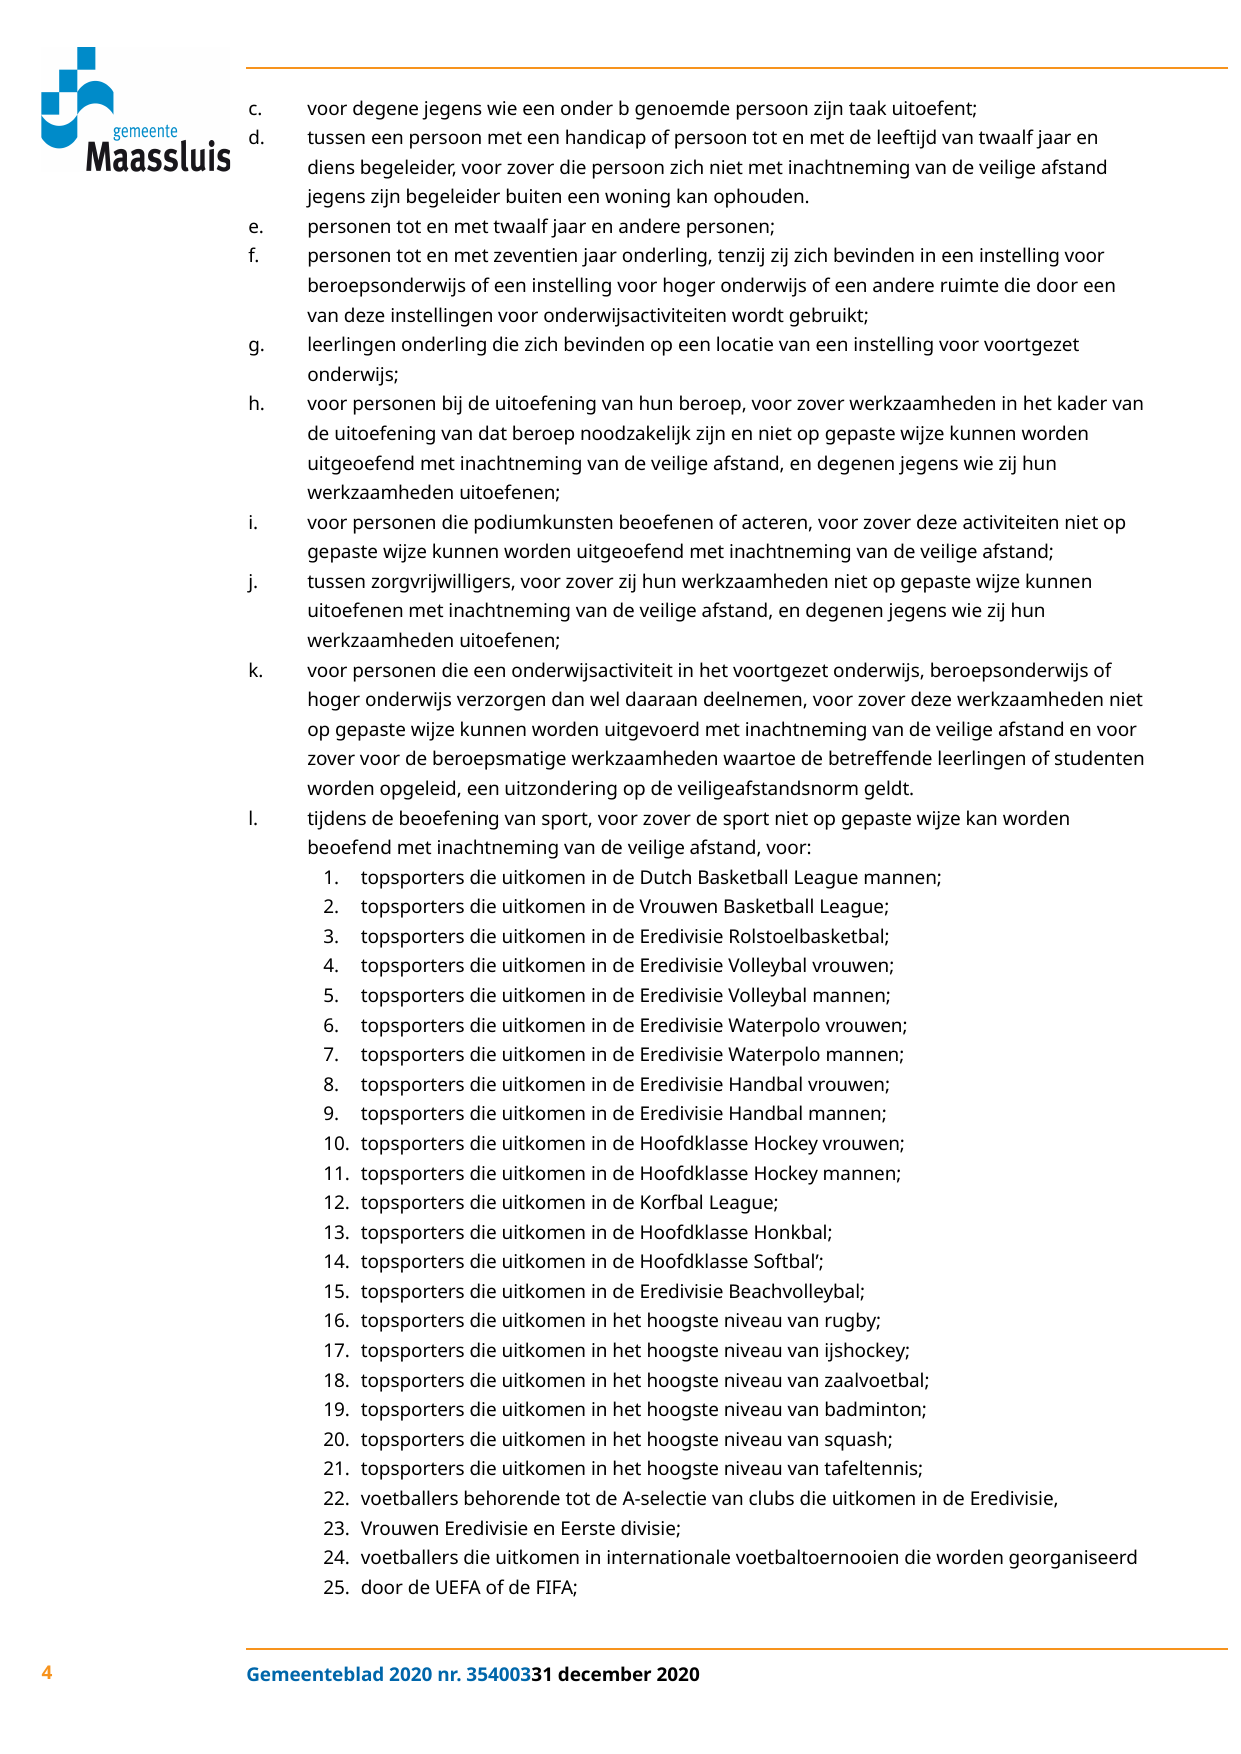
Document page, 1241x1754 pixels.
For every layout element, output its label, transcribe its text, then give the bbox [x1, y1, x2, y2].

list topsporters die uitkomen in de Hoofdklasse Hockey vrouwen; [323, 1130, 1152, 1156]
list personen tot en met twaalf jaar en andere personen; [248, 213, 1152, 239]
list topsporters die uitkomen in de Eredivisie Waterpolo vrouwen; [323, 1012, 1152, 1038]
list topsporters die uitkomen in het hoogste niveau van ijshockey; [323, 1337, 1152, 1363]
list tussen zorgvrijwilligers, voor zover zij hun werkzaamheden niet op gepaste wijze kunnen uitoefenen met inachtneming van de veilige afstand, en degenen jegens wie zij hun werkzaamheden uitoefenen; [248, 568, 1152, 653]
list leerlingen onderling die zich bevinden op een locatie van een instelling voor voortgezet onderwijs; [248, 331, 1152, 387]
list topsporters die uitkomen in de Vrouwen Basketball League; [323, 893, 1152, 919]
list topsporters die uitkomen in de Eredivisie Rolstoelbasketbal; [323, 923, 1152, 949]
list door de UEFA of de FIFA; [323, 1574, 1152, 1600]
list topsporters die uitkomen in het hoogste niveau van badminton; [323, 1396, 1152, 1422]
list topsporters die uitkomen in de Korfbal League; [323, 1189, 1152, 1215]
picture [41, 47, 231, 172]
list voor personen die een onderwijsactiviteit in het voortgezet onderwijs, beroepsonderwijs of hoger onderwijs verzorgen dan wel daaraan deelnemen, voor zover deze werkzaamheden niet op gepaste wijze kunnen worden uitgevoerd met inachtneming van de veilige afstand en voor zover voor de beroepsmatige werkzaamheden waartoe de betreffende leerlingen of studenten worden opgeleid, een uitzondering op de veiligeafstandsnorm geldt. [248, 657, 1152, 801]
list voor degene jegens wie een onder b genoemde persoon zijn taak uitoefent; [248, 95, 1152, 121]
list voor personen bij de uitoefening van hun beroep, voor zover werkzaamheden in het kader van de uitoefening van dat beroep noodzakelijk zijn en niet op gepaste wijze kunnen worden uitgeoefend met inachtneming van de veilige afstand, en degenen jegens wie zij hun werkzaamheden uitoefenen; [248, 391, 1152, 505]
list topsporters die uitkomen in de Hoofdklasse Softbal’; [323, 1248, 1152, 1274]
picture [41, 47, 77, 92]
list topsporters die uitkomen in de Eredivisie Waterpolo mannen; [323, 1041, 1152, 1067]
list topsporters die uitkomen in de Dutch Basketball League mannen; [323, 864, 1152, 890]
list voor personen die podiumkunsten beoefenen of acteren, voor zover deze activiteiten niet op gepaste wijze kunnen worden uitgeoefend met inachtneming van de veilige afstand; [248, 509, 1152, 564]
list topsporters die uitkomen in de Eredivisie Handbal vrouwen; [323, 1071, 1152, 1097]
list topsporters die uitkomen in de Eredivisie Volleybal mannen; [323, 982, 1152, 1008]
list topsporters die uitkomen in het hoogste niveau van tafeltennis; [323, 1456, 1152, 1481]
list topsporters die uitkomen in de Eredivisie Handbal mannen; [323, 1101, 1152, 1126]
list topsporters die uitkomen in het hoogste niveau van zaalvoetbal; [323, 1367, 1152, 1393]
list topsporters die uitkomen in de Eredivisie Beachvolleybal; [323, 1278, 1152, 1304]
list topsporters die uitkomen in de Hoofdklasse Honkbal; [323, 1219, 1152, 1245]
list topsporters die uitkomen in de Hoofdklasse Hockey mannen; [323, 1160, 1152, 1186]
list topsporters die uitkomen in de Eredivisie Volleybal vrouwen; [323, 953, 1152, 978]
list tijdens de beoefening van sport, voor zover de sport niet op gepaste wijze kan worden beoefend met inachtneming van de veilige afstand, voor: [248, 805, 1152, 860]
list voetballers die uitkomen in internationale voetbaltoernooien die worden georganiseerd [323, 1544, 1152, 1570]
list topsporters die uitkomen in het hoogste niveau van rugby; [323, 1308, 1152, 1333]
list Vrouwen Eredivisie en Eerste divisie; [323, 1515, 1152, 1541]
list voetballers behorende tot de A-selectie van clubs die uitkomen in de Eredivisie, [323, 1485, 1152, 1511]
list personen tot en met zeventien jaar onderling, tenzij zij zich bevinden in een instelling voor beroepsonderwijs of een instelling voor hoger onderwijs of een andere ruimte die door een van deze instellingen voor onderwijsactiviteiten wordt gebruikt; [248, 243, 1152, 328]
list tussen een persoon met een handicap of persoon tot en met de leeftijd van twaalf jaar en diens begeleider, voor zover die persoon zich niet met inachtneming van de veilige afstand jegens zijn begeleider buiten een woning kan ophouden. [248, 124, 1152, 209]
list topsporters die uitkomen in het hoogste niveau van squash; [323, 1426, 1152, 1452]
